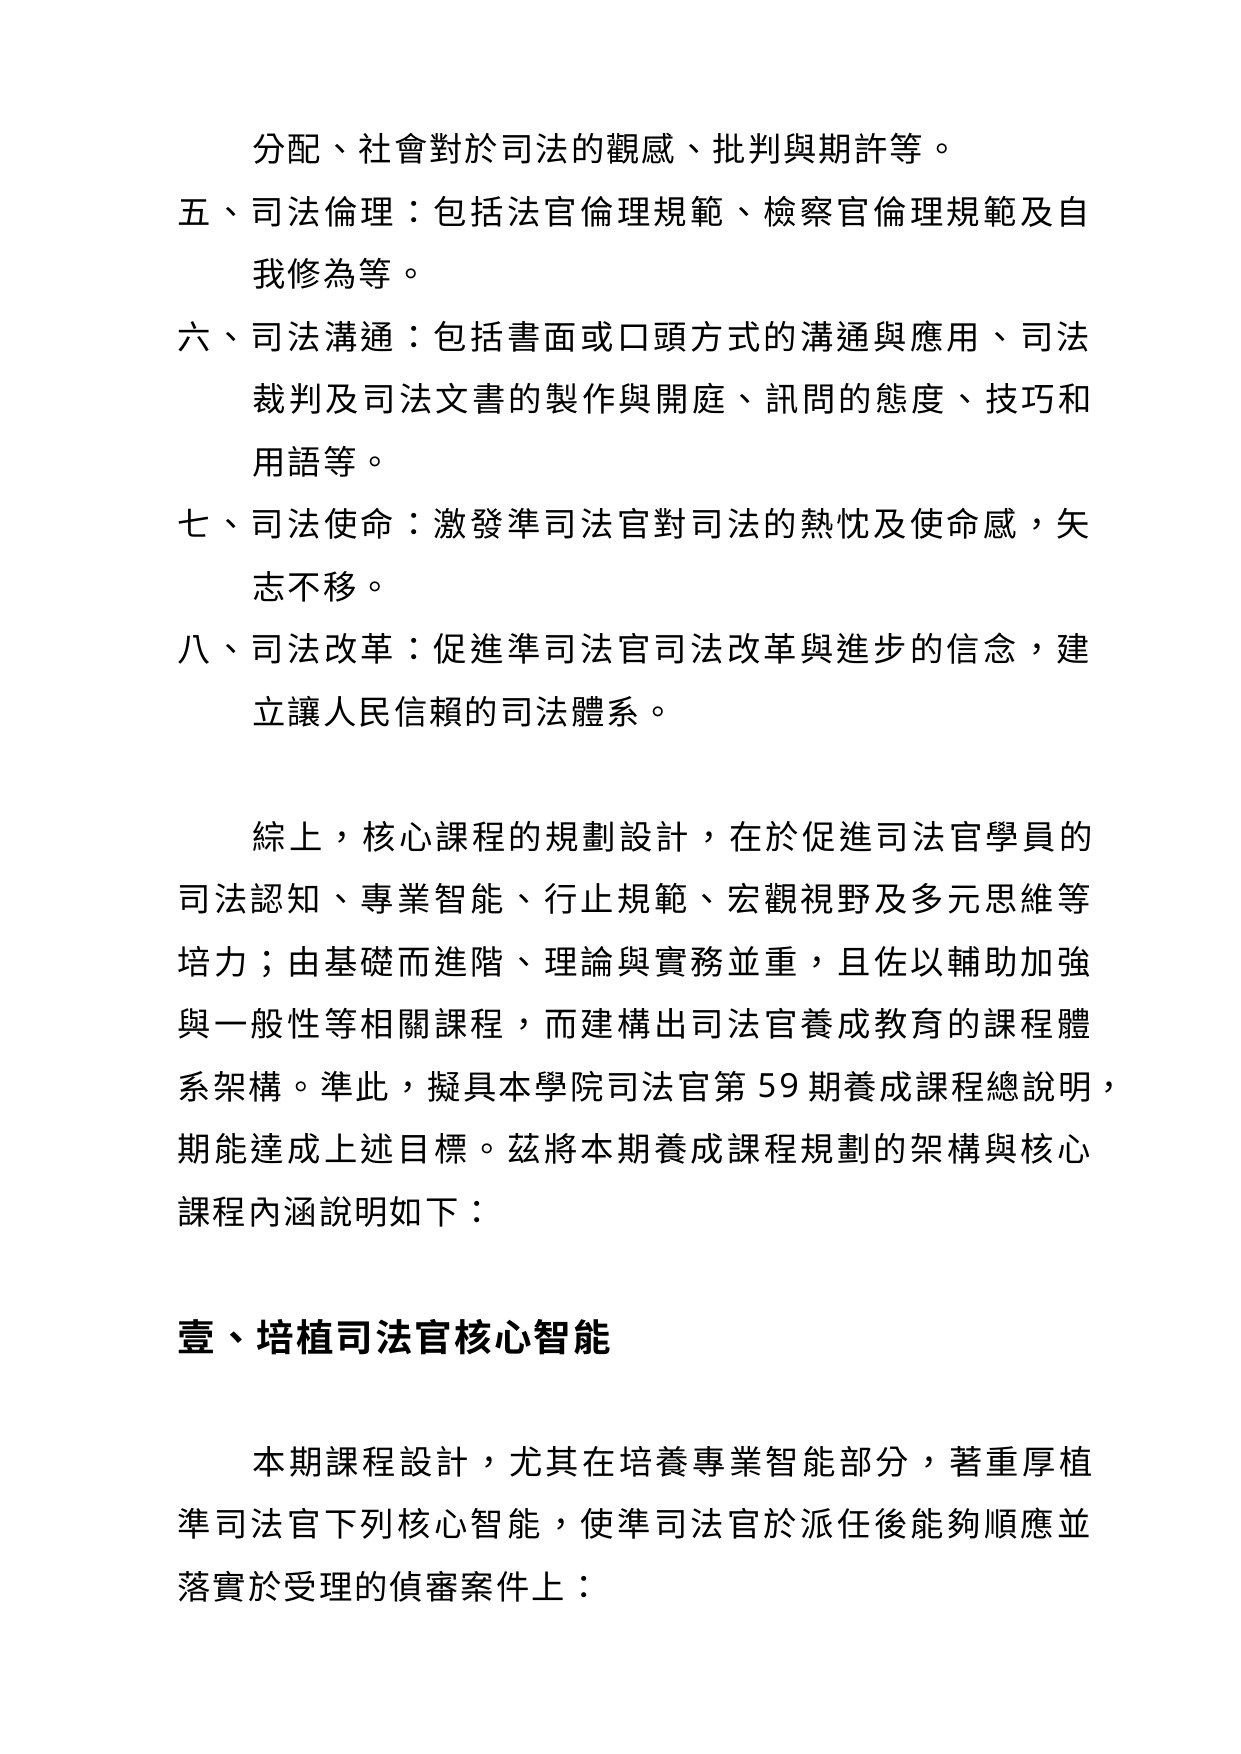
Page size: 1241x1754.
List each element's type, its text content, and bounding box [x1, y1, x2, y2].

text 本期課程設計，尤其在培養專業智能部分，著重厚植準司法官下列核心智能，使準司法官於派任後能夠順應並落實於受理的偵審案件上： [177, 1418, 1092, 1605]
text 五、司法倫理：包括法官倫理規範、檢察官倫理規範及自我修為等。 [177, 168, 1092, 293]
text 壹、培植司法官核心智能 [177, 1293, 1092, 1355]
text 七、司法使命：激發準司法官對司法的熱忱及使命感，矢志不移。 [177, 480, 1092, 605]
text 八、司法改革：促進準司法官司法改革與進步的信念，建立讓人民信賴的司法體系。 [177, 605, 1092, 730]
text 六、司法溝通：包括書面或口頭方式的溝通與應用、司法裁判及司法文書的製作與開庭、訊問的態度、技巧和用語等。 [177, 293, 1092, 480]
text 分配、社會對於司法的觀感、批判與期許等。 [177, 105, 1092, 168]
text 綜上，核心課程的規劃設計，在於促進司法官學員的司法認知、專業智能、行止規範、宏觀視野及多元思維等培力；由基礎而進階、理論與實務並重，且佐以輔助加強與一般性等相關課程，而建構出司法官養成教育的課程體系架構。準此，擬具本學院司法官第59期養成課程總說明，期能達成上述目標。茲將本期養成課程規劃的架構與核心課程內涵說明如下： [177, 793, 1092, 1230]
